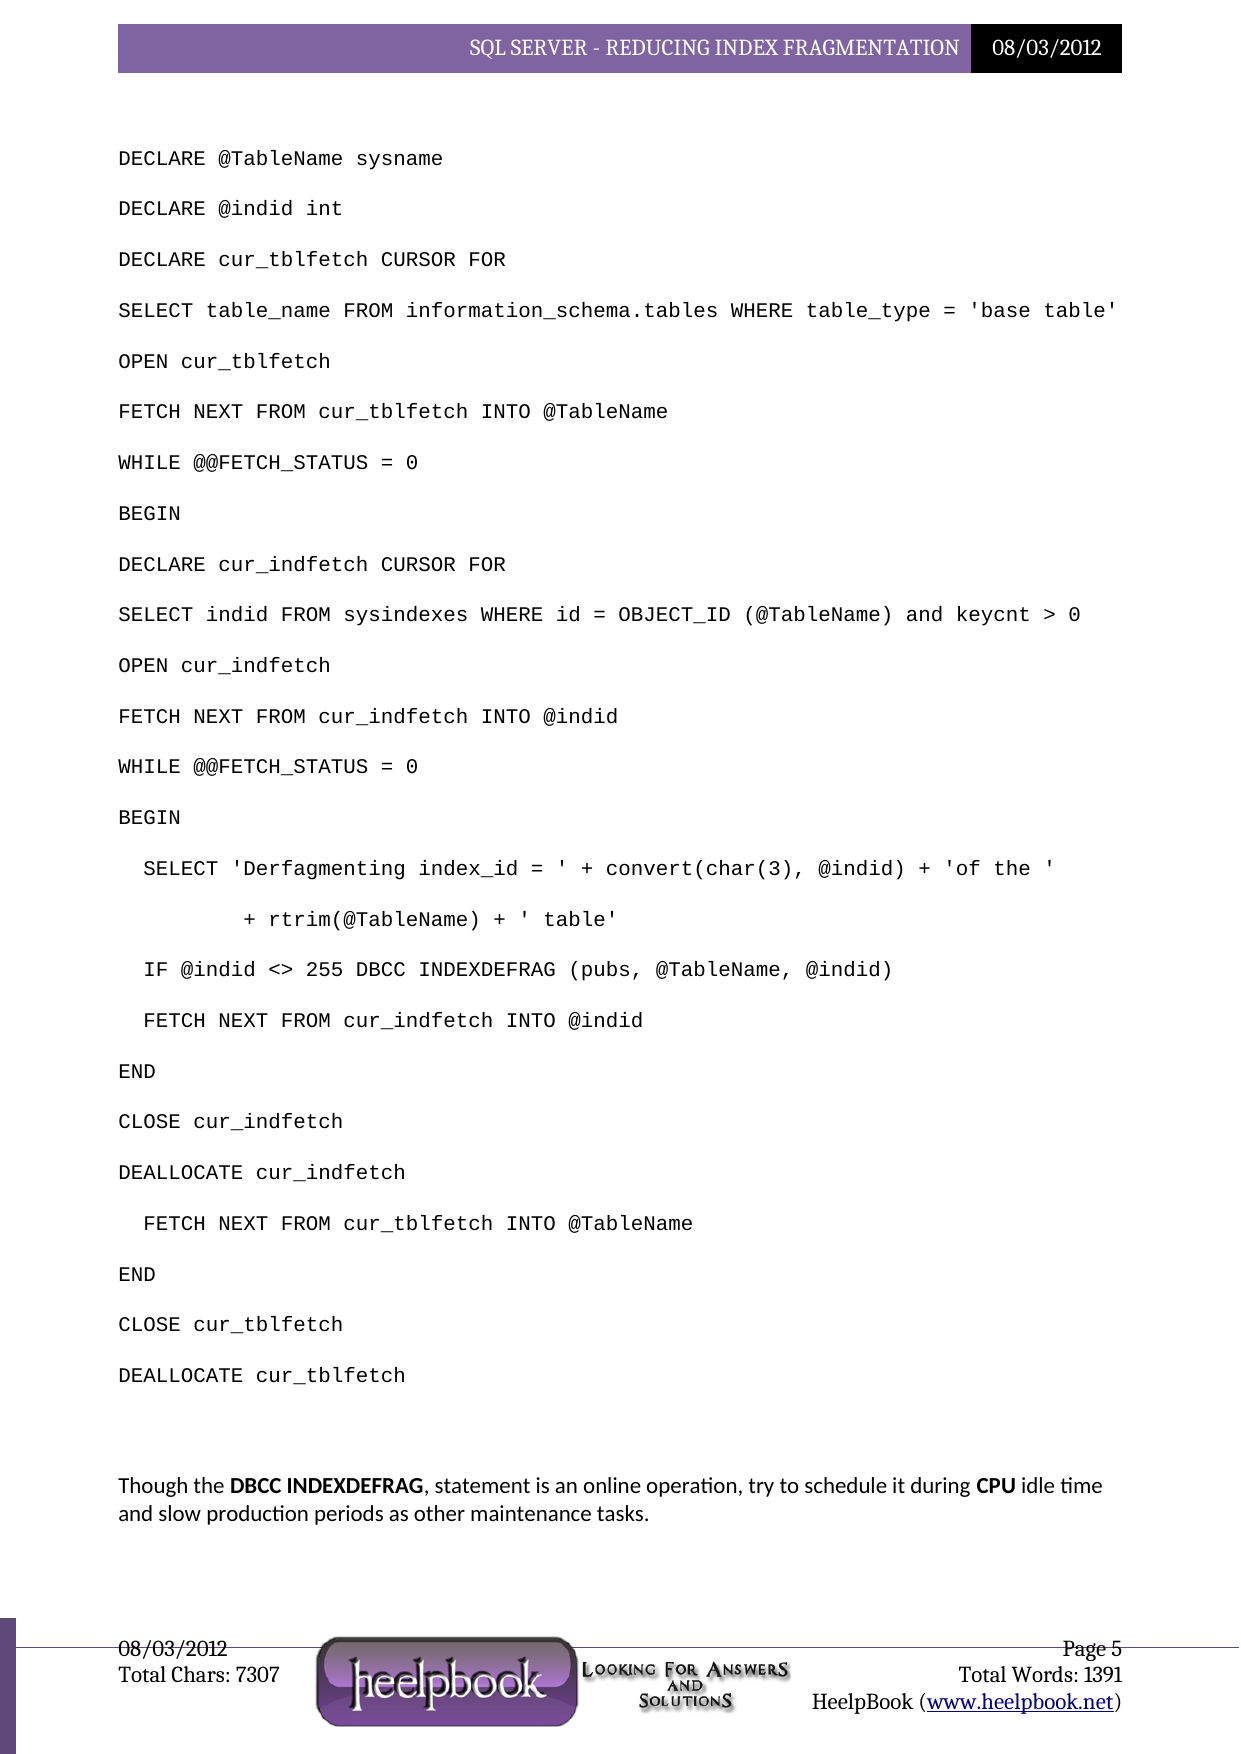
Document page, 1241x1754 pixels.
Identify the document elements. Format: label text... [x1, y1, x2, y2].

text CLOSE cur_indfetch [118, 1112, 1122, 1135]
text BEGIN [118, 807, 1122, 831]
text DECLARE @indid int [118, 198, 1122, 222]
text FETCH NEXT FROM cur_tblfetch INTO @TableName [118, 401, 1122, 425]
text CLOSE cur_tblfetch [118, 1314, 1122, 1338]
text WHILE @@FETCH_STATUS = 0 [118, 452, 1122, 476]
text WHILE @@FETCH_STATUS = 0 [118, 756, 1122, 780]
text FETCH NEXT FROM cur_indfetch INTO @indid [118, 1010, 1122, 1034]
text END [118, 1061, 1122, 1084]
text DEALLOCATE cur_tblfetch [118, 1365, 1122, 1389]
text Though the DBCC INDEXDEFRAG, statement is an online operation, try to schedule it during CPU idle time and slow production periods as other maintenance tasks. [118, 1471, 1122, 1527]
text OPEN cur_tblfetch [118, 351, 1122, 374]
text SELECT indid FROM sysindexes WHERE id = OBJECT_ID (@TableName) and keycnt > 0 [118, 604, 1122, 628]
text BEGIN [118, 503, 1122, 526]
text IF @indid <> 255 DBCC INDEXDEFRAG (pubs, @TableName, @indid) [118, 959, 1122, 983]
text DECLARE cur_indfetch CURSOR FOR [118, 553, 1122, 577]
text FETCH NEXT FROM cur_indfetch INTO @indid [118, 706, 1122, 729]
text SELECT 'Derfagmenting index_id = ' + convert(char(3), @indid) + 'of the ' [118, 858, 1122, 882]
text SELECT table_name FROM information_schema.tables WHERE table_type = 'base table' [118, 300, 1122, 323]
text + rtrim(@TableName) + ' table' [118, 909, 1122, 932]
text END [118, 1264, 1122, 1287]
text OPEN cur_indfetch [118, 655, 1122, 679]
text DECLARE cur_tblfetch CURSOR FOR [118, 249, 1122, 273]
text DEALLOCATE cur_indfetch [118, 1162, 1122, 1186]
text FETCH NEXT FROM cur_tblfetch INTO @TableName [118, 1213, 1122, 1237]
text DECLARE @TableName sysname [118, 148, 1122, 171]
